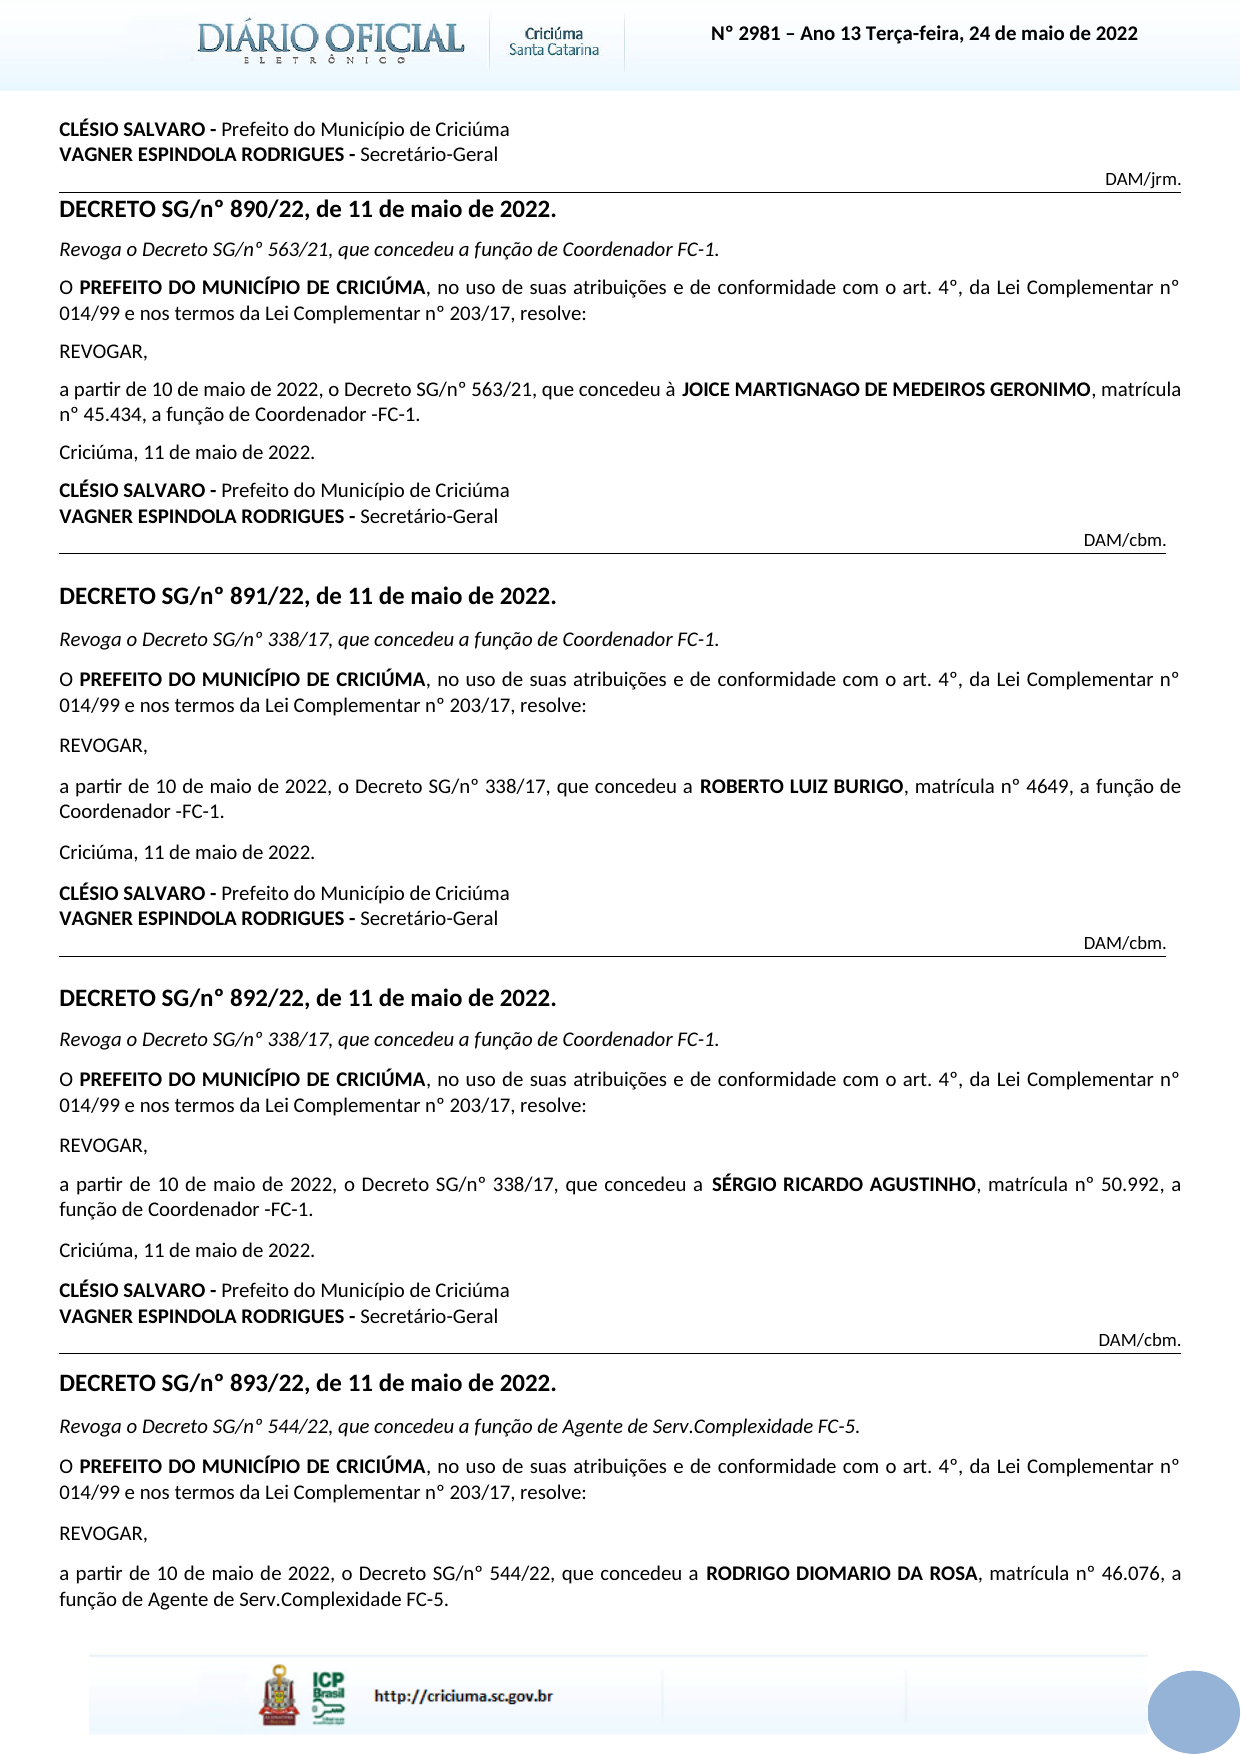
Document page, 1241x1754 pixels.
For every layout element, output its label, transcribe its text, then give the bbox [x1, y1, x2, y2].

text DAM/cbm. [59, 1328, 1181, 1353]
text DECRETO SG/nº 891/22, de 11 de maio de 2022. [59, 580, 1196, 610]
text DECRETO SG/nº 893/22, de 11 de maio de 2022. [59, 1367, 1181, 1398]
text REVOGAR, [59, 733, 1181, 758]
text O PREFEITO DO MUNICÍPIO DE CRICIÚMA, no uso de suas atribuições e de conformidade com o art. 4º, da Lei Complementar nº 014/99 e nos termos da Lei Complementar nº 203/17, resolve: [59, 666, 1181, 717]
text VAGNER ESPINDOLA RODRIGUES - Secretário-Geral [59, 1303, 1181, 1328]
text REVOGAR, [59, 1520, 1181, 1545]
text a partir de 10 de maio de 2022, o Decreto SG/nº 338/17, que concedeu a ROBERTO LUIZ BURIGO, matrícula nº 4649, a função de Coordenador -FC-1. [59, 773, 1181, 824]
text DAM/cbm. [59, 528, 1166, 553]
text CLÉSIO SALVARO - Prefeito do Município de Criciúma [59, 880, 1240, 906]
text DECRETO SG/nº 890/22, de 11 de maio de 2022. [59, 193, 1196, 223]
text CLÉSIO SALVARO - Prefeito do Município de Criciúma [59, 478, 1240, 503]
text DECRETO SG/nº 892/22, de 11 de maio de 2022. [59, 982, 1181, 1013]
text REVOGAR, [59, 338, 1181, 363]
text Revoga o Decreto SG/nº 563/21, que concedeu a função de Coordenador FC-1. [59, 236, 1181, 262]
text DAM/cbm. [59, 931, 1166, 956]
text O PREFEITO DO MUNICÍPIO DE CRICIÚMA, no uso de suas atribuições e de conformidade com o art. 4º, da Lei Complementar nº 014/99 e nos termos da Lei Complementar nº 203/17, resolve: [59, 1066, 1181, 1117]
text a partir de 10 de maio de 2022, o Decreto SG/nº 563/21, que concedeu à JOICE MARTIGNAGO DE MEDEIROS GERONIMO, matrícula nº 45.434, a função de Coordenador -FC-1. [59, 376, 1181, 427]
text O PREFEITO DO MUNICÍPIO DE CRICIÚMA, no uso de suas atribuições e de conformidade com o art. 4º, da Lei Complementar nº 014/99 e nos termos da Lei Complementar nº 203/17, resolve: [59, 274, 1181, 325]
text VAGNER ESPINDOLA RODRIGUES - Secretário-Geral [59, 906, 1240, 931]
text Revoga o Decreto SG/nº 338/17, que concedeu a função de Coordenador FC-1. [59, 1026, 1181, 1051]
text Criciúma, 11 de maio de 2022. [59, 439, 1181, 465]
text Revoga o Decreto SG/nº 544/22, que concedeu a função de Agente de Serv.Complexidade FC-5. [59, 1413, 1181, 1438]
text VAGNER ESPINDOLA RODRIGUES - Secretário-Geral [59, 141, 1181, 167]
text Criciúma, 11 de maio de 2022. [59, 839, 1181, 865]
text a partir de 10 de maio de 2022, o Decreto SG/nº 338/17, que concedeu a SÉRGIO RICARDO AGUSTINHO, matrícula nº 50.992, a função de Coordenador -FC-1. [59, 1171, 1181, 1222]
text CLÉSIO SALVARO - Prefeito do Município de Criciúma [59, 1278, 1181, 1303]
text VAGNER ESPINDOLA RODRIGUES - Secretário-Geral [59, 503, 1240, 528]
text REVOGAR, [59, 1133, 1181, 1158]
text O PREFEITO DO MUNICÍPIO DE CRICIÚMA, no uso de suas atribuições e de conformidade com o art. 4º, da Lei Complementar nº 014/99 e nos termos da Lei Complementar nº 203/17, resolve: [59, 1454, 1181, 1504]
text Revoga o Decreto SG/nº 338/17, que concedeu a função de Coordenador FC-1. [59, 626, 1181, 651]
text Criciúma, 11 de maio de 2022. [59, 1237, 1181, 1262]
text DAM/jrm. [59, 167, 1181, 192]
text a partir de 10 de maio de 2022, o Decreto SG/nº 544/22, que concedeu a RODRIGO DIOMARIO DA ROSA, matrícula nº 46.076, a função de Agente de Serv.Complexidade FC-5. [59, 1561, 1181, 1611]
text CLÉSIO SALVARO - Prefeito do Município de Criciúma [59, 116, 1181, 141]
